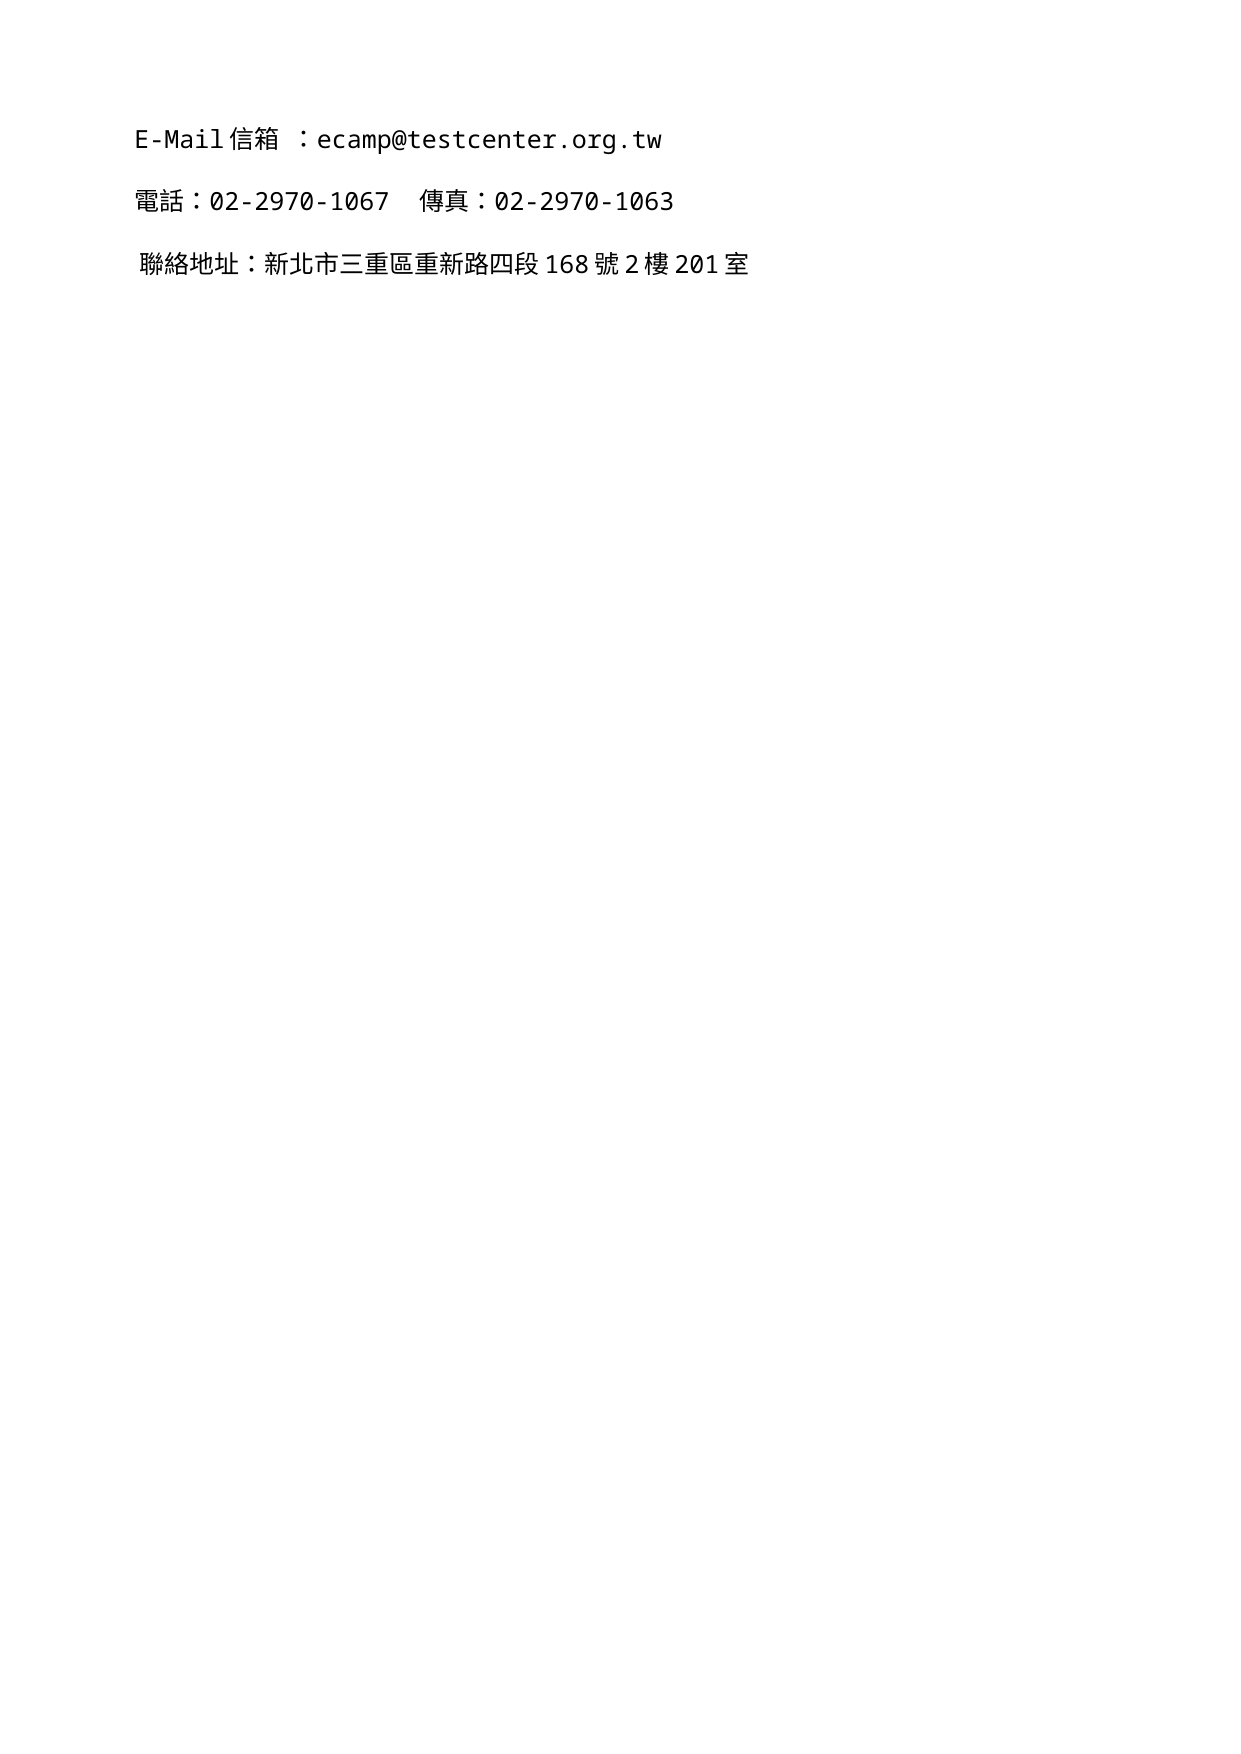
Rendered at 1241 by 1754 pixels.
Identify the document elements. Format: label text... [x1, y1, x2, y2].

text E-Mail信箱 ：ecamp@testcenter.org.tw [134, 96, 1181, 158]
text 聯絡地址：新北市三重區重新路四段168號2樓201室 [109, 221, 1181, 283]
text 電話：02-2970-1067 傳真：02-2970-1063 [134, 158, 1181, 221]
